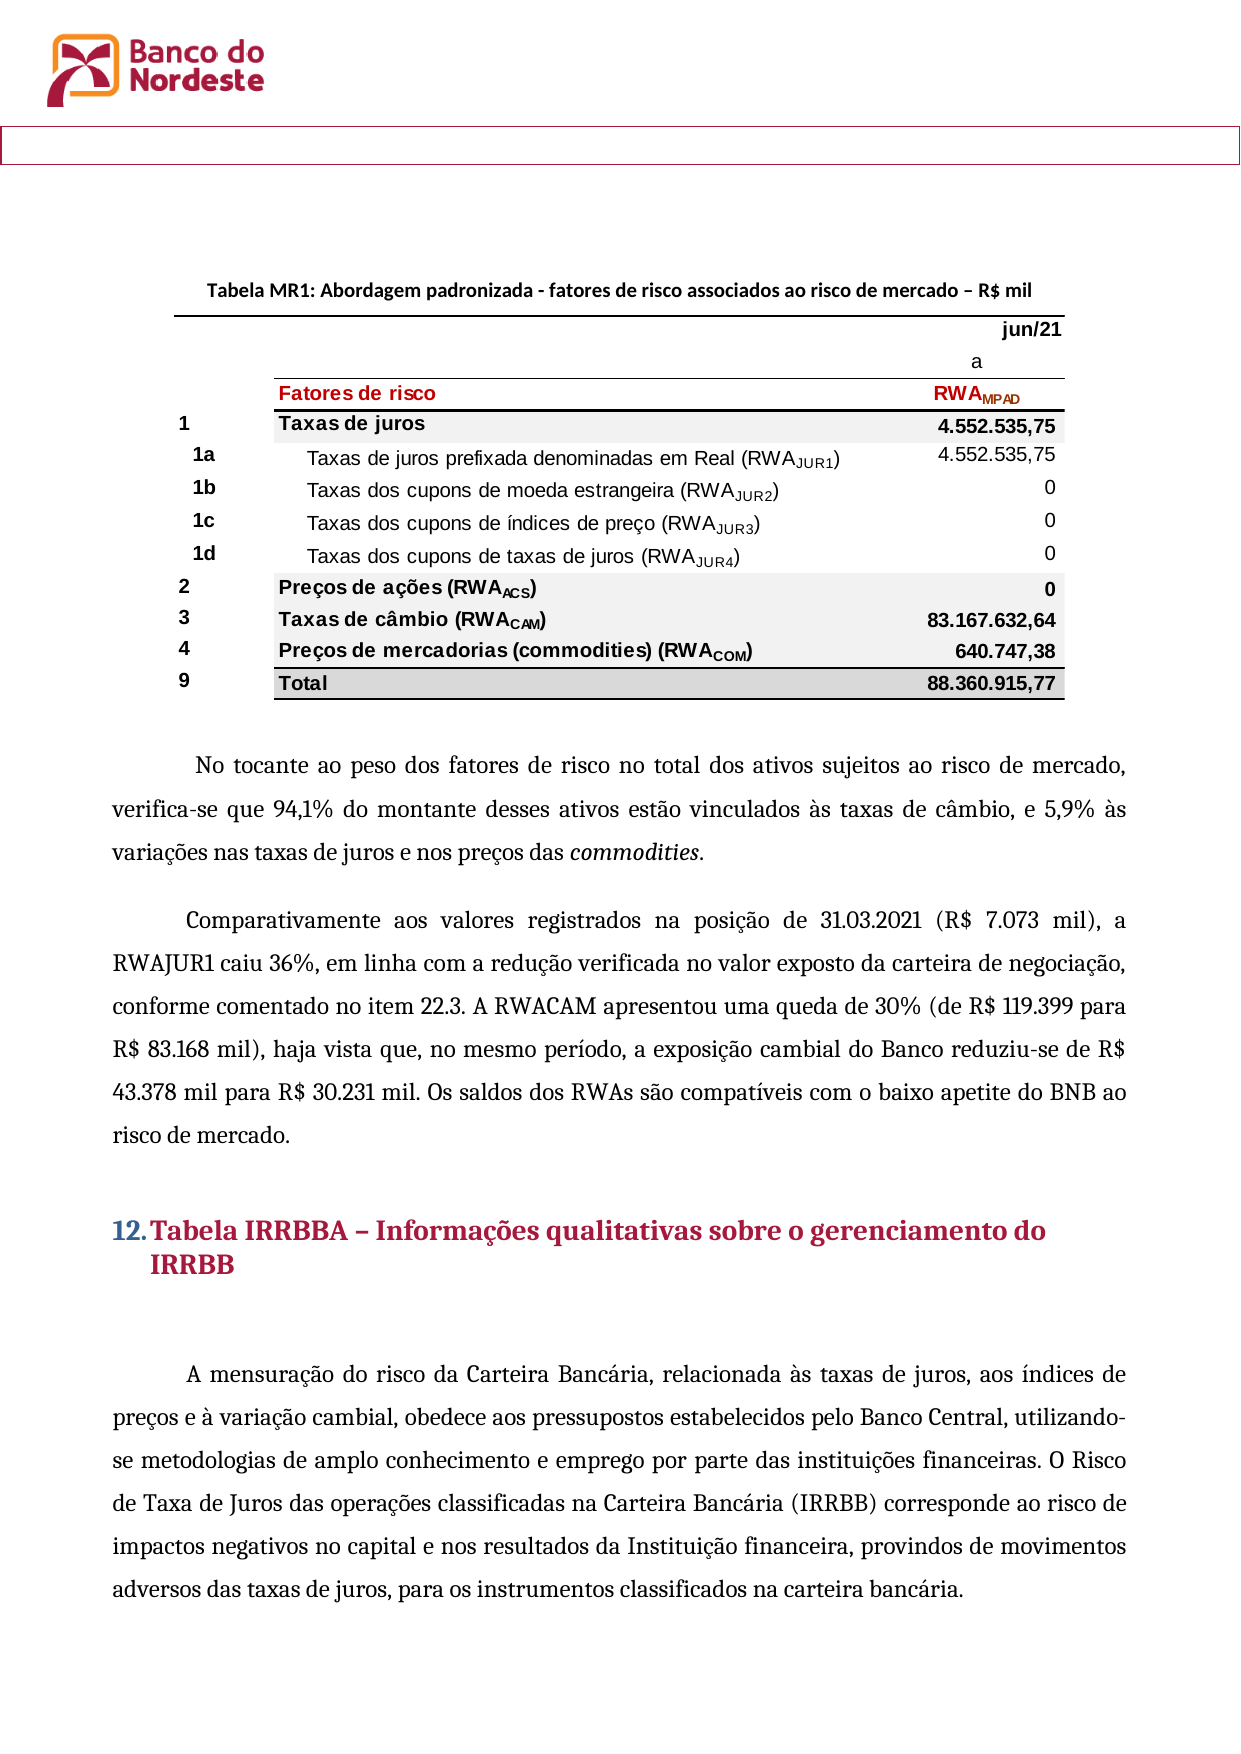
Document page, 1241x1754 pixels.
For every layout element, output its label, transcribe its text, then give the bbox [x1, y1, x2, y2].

text Comparativamente aos valores registrados na posição de 31.03.2021 (R$ 7.073 mil), a RWAJUR1 caiu 36%, em linha com a redução verificada no valor exposto da carteira de negociação, conforme comentado no item 22.3. A RWACAM apresentou uma queda de 30% (de R$ 119.399 para R$ 83.168 mil), haja vista que, no mesmo período, a exposição cambial do Banco reduziu-se de R$ 43.378 mil para R$ 30.231 mil. Os saldos dos RWAs são compatíveis com o baixo apetite do BNB ao risco de mercado. [112, 906, 1128, 1150]
text Tabela MR1: Abordagem padronizada - fatores de risco associados ao risco de mercado – R$ mil [112, 277, 1128, 302]
text No tocante ao peso dos fatores de risco no total dos ativos sujeitos ao risco de mercado, verifica-se que 94,1% do montante desses ativos estão vinculados às taxas de câmbio, e 5,9% às variações nas taxas de juros e nos preços das commodities. [112, 751, 1128, 866]
list Tabela IRRBBA – Informações qualitativas sobre o gerenciamento do IRRBB [112, 1214, 1128, 1282]
text A mensuração do risco da Carteira Bancária, relacionada às taxas de juros, aos índices de preços e à variação cambial, obedece aos pressupostos estabelecidos pelo Banco Central, utilizando-se metodologias de amplo conhecimento e emprego por parte das instituições financeiras. O Risco de Taxa de Juros das operações classificadas na Carteira Bancária (IRRBB) corresponde ao risco de impactos negativos no capital e nos resultados da Instituição financeira, provindos de movimentos adversos das taxas de juros, para os instrumentos classificados na carteira bancária. [112, 1360, 1128, 1604]
